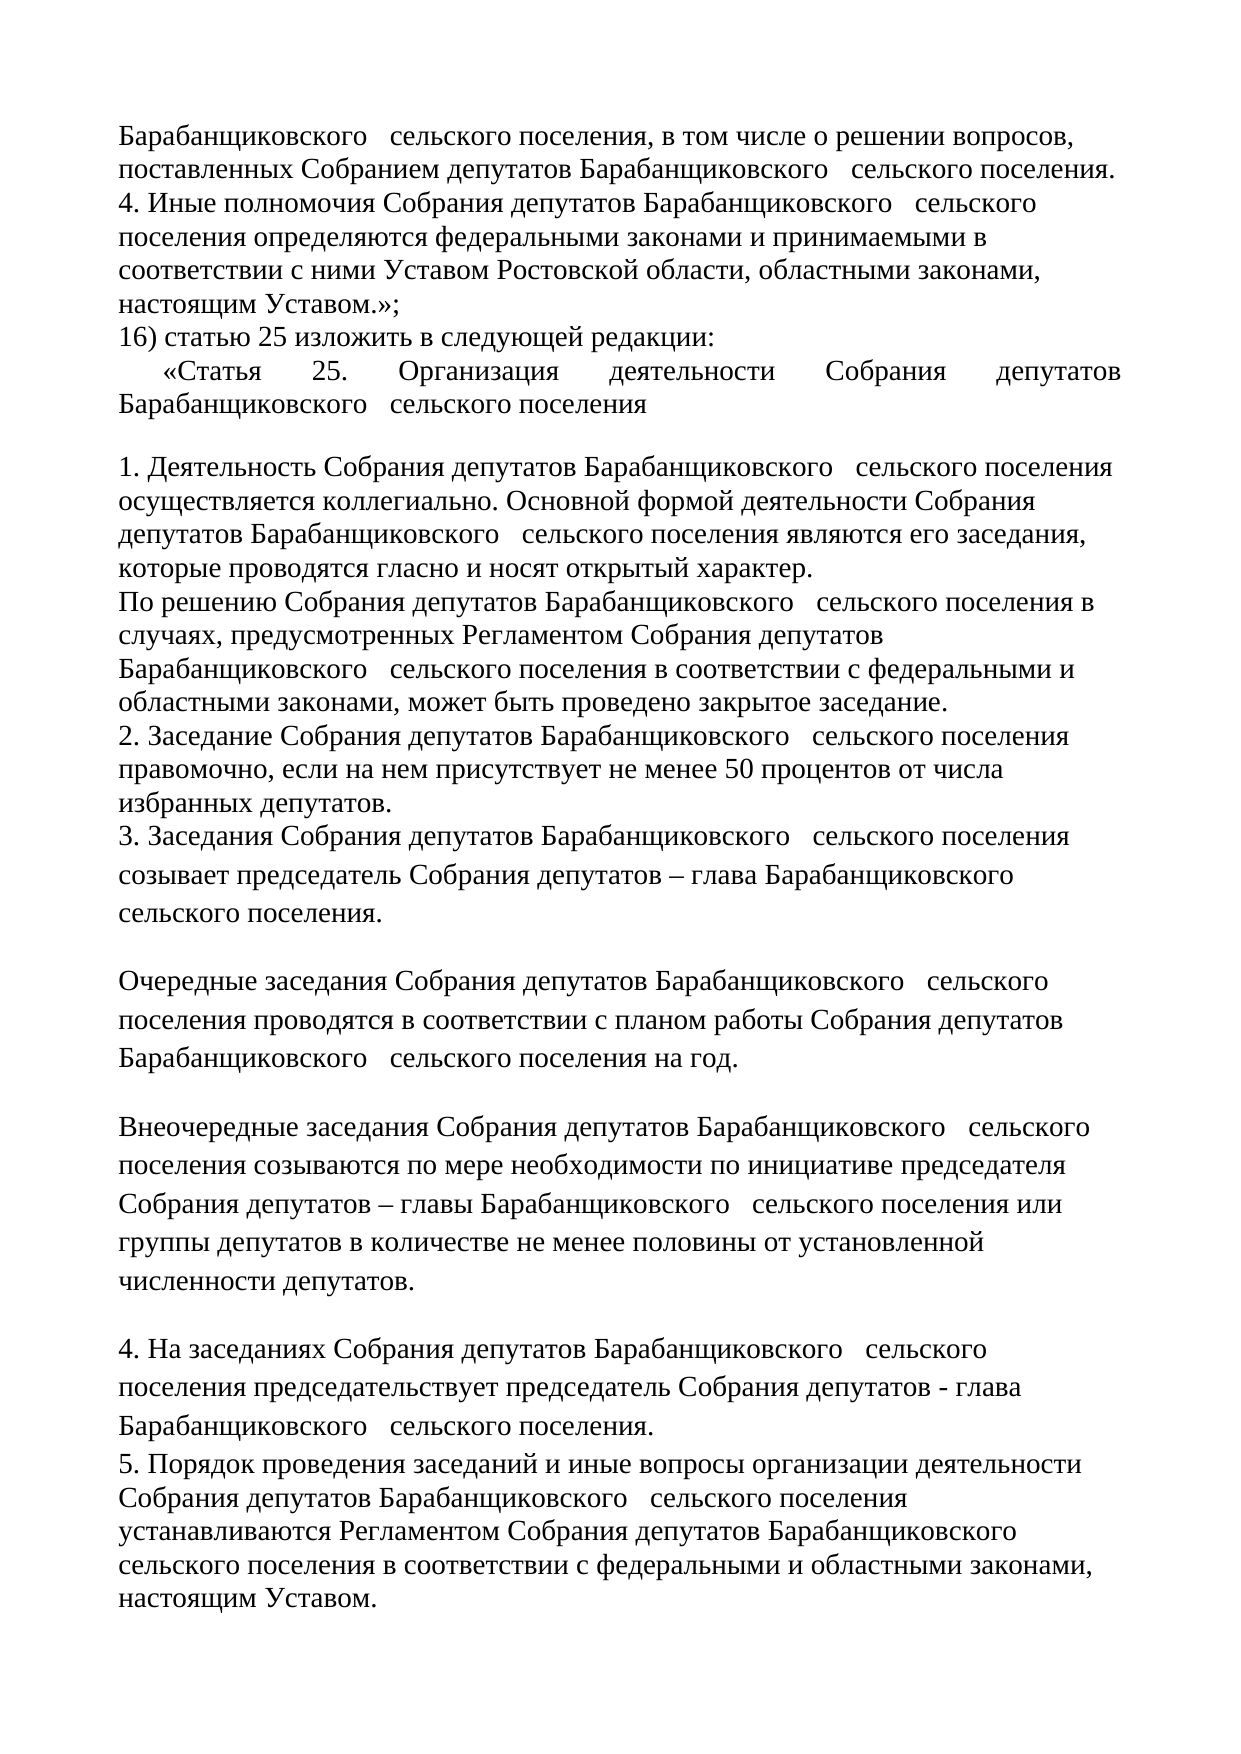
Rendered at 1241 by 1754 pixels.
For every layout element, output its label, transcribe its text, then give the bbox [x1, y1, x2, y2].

text Внеочередные заседания Собрания депутатов Барабанщиковского сельского поселения созываются по мере необходимости по инициативе председателя Собрания депутатов – главы Барабанщиковского сельского поселения или группы депутатов в количестве не менее половины от установленной численности депутатов. [118, 1109, 1122, 1296]
text 4. Иные полномочия Собрания депутатов Барабанщиковского сельского поселения определяются федеральными законами и принимаемыми в соответствии с ними Уставом Ростовской области, областными законами, настоящим Уставом.»; [118, 185, 1122, 319]
text 3. Заседания Собрания депутатов Барабанщиковского сельского поселения созывает председатель Собрания депутатов – глава Барабанщиковского сельского поселения. [118, 818, 1122, 929]
text Очередные заседания Собрания депутатов Барабанщиковского сельского поселения проводятся в соответствии с планом работы Собрания депутатов Барабанщиковского сельского поселения на год. [118, 963, 1122, 1074]
text 4. На заседаниях Собрания депутатов Барабанщиковского сельского поселения председательствует председатель Собрания депутатов - глава Барабанщиковского сельского поселения. [118, 1331, 1122, 1441]
text «Статья 25. Организация деятельности Собрания депутатов Барабанщиковского сельского поселения [118, 353, 1122, 420]
text 5. Порядок проведения заседаний и иные вопросы организации деятельности Собрания депутатов Барабанщиковского сельского поселения устанавливаются Регламентом Собрания депутатов Барабанщиковского сельского поселения в соответствии с федеральными и областными законами, настоящим Уставом. [118, 1446, 1122, 1614]
text 2. Заседание Собрания депутатов Барабанщиковского сельского поселения правомочно, если на нем присутствует не менее 50 процентов от числа избранных депутатов. [118, 718, 1122, 818]
text Барабанщиковского сельского поселения, в том числе о решении вопросов, поставленных Собранием депутатов Барабанщиковского сельского поселения. [118, 118, 1122, 185]
text 16) статью 25 изложить в следующей редакции: [118, 319, 1122, 353]
text 1. Деятельность Собрания депутатов Барабанщиковского сельского поселения осуществляется коллегиально. Основной формой деятельности Собрания депутатов Барабанщиковского сельского поселения являются его заседания, которые проводятся гласно и носят открытый характер. [118, 449, 1122, 584]
text По решению Собрания депутатов Барабанщиковского сельского поселения в случаях, предусмотренных Регламентом Собрания депутатов Барабанщиковского сельского поселения в соответствии с федеральными и областными законами, может быть проведено закрытое заседание. [118, 584, 1122, 718]
